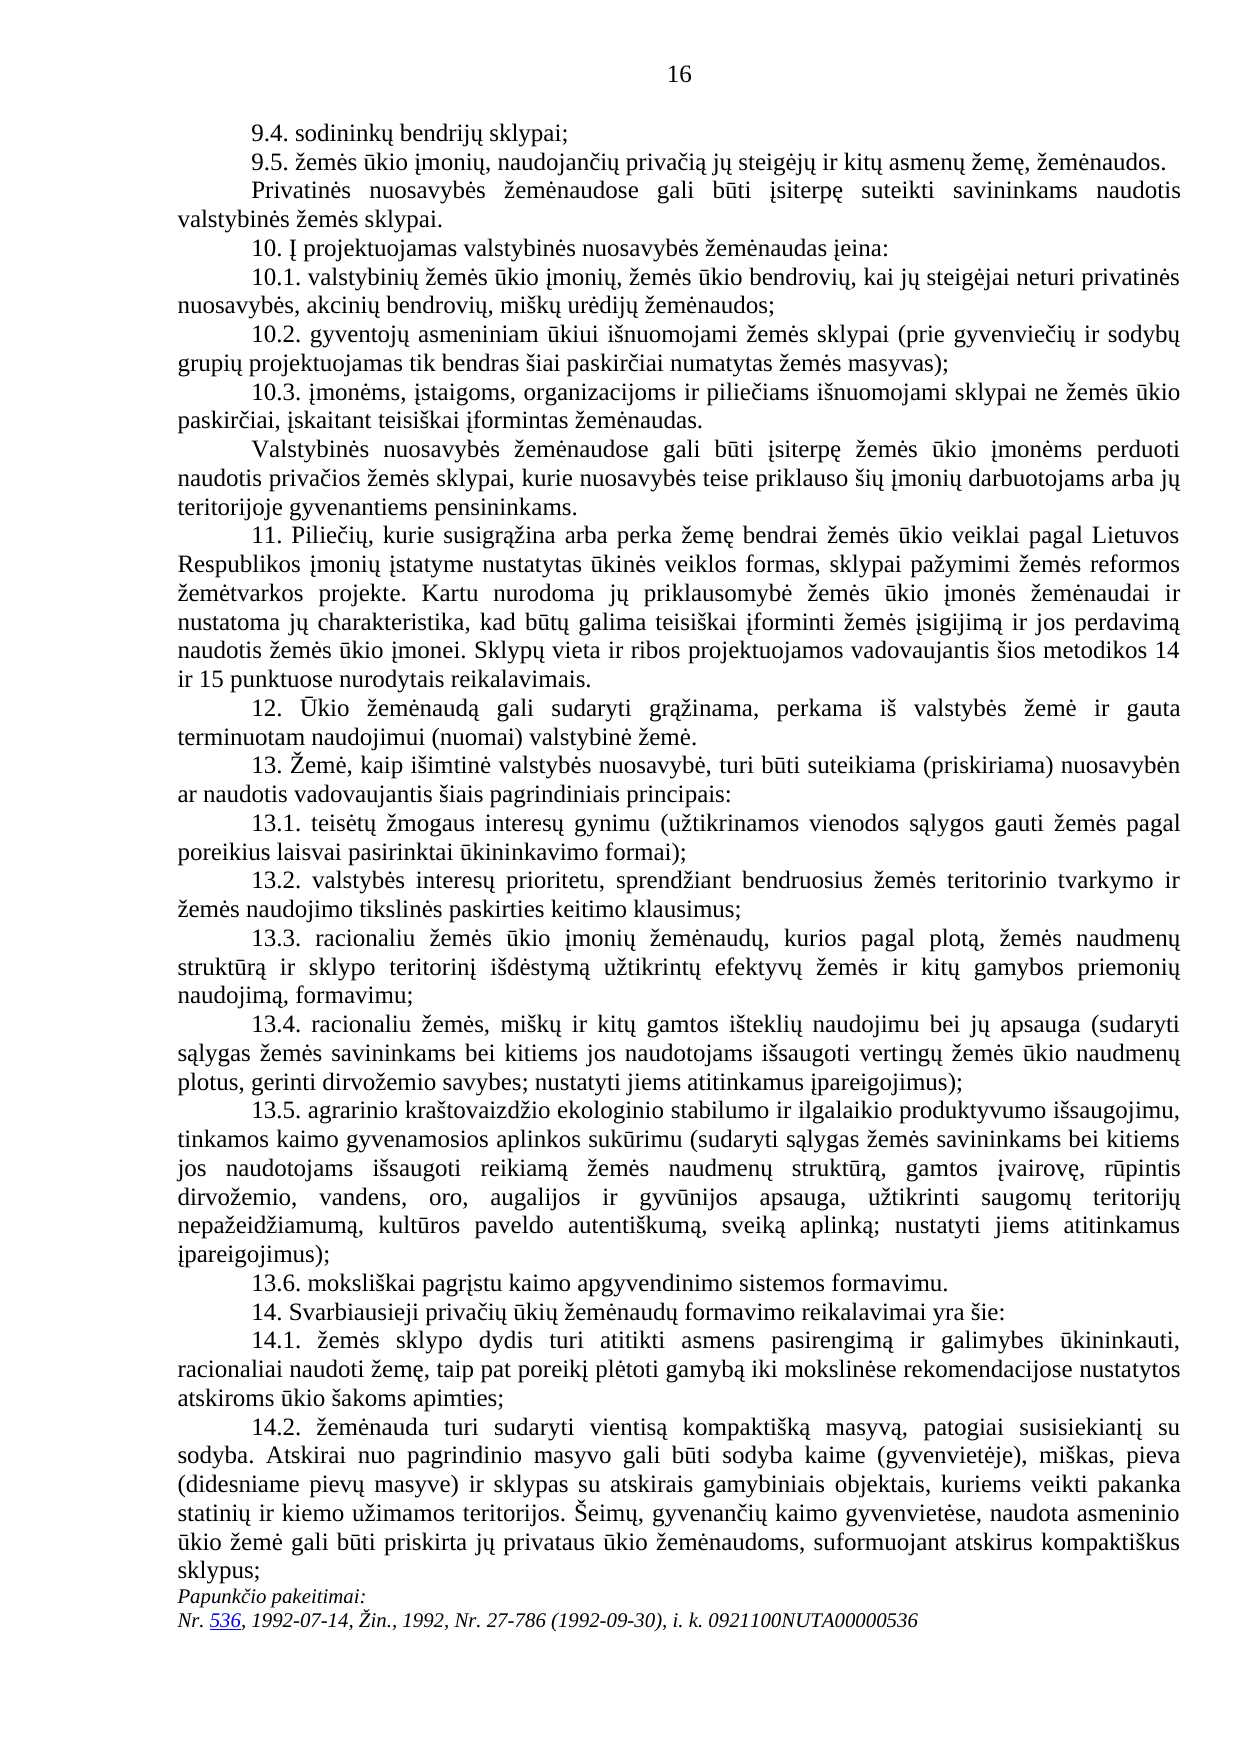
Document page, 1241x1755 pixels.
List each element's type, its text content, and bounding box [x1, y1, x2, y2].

text 13.1. teisėtų žmogaus interesų gynimu (užtikrinamos vienodos sąlygos gauti žemės pagal poreikius laisvai pasirinktai ūkininkavimo formai); [177, 808, 1181, 866]
text 10.2. gyventojų asmeniniam ūkiui išnuomojami žemės sklypai (prie gyvenviečių ir sodybų grupių projektuojamas tik bendras šiai paskirčiai numatytas žemės masyvas); [177, 319, 1181, 377]
text 9.5. žemės ūkio įmonių, naudojančių privačią jų steigėjų ir kitų asmenų žemę, žemėnaudos. [177, 147, 1181, 176]
text 12. Ūkio žemėnaudą gali sudaryti grąžinama, perkama iš valstybės žemė ir gauta terminuotam naudojimui (nuomai) valstybinė žemė. [177, 693, 1181, 751]
text Valstybinės nuosavybės žemėnaudose gali būti įsiterpę žemės ūkio įmonėms perduoti naudotis privačios žemės sklypai, kurie nuosavybės teise priklauso šių įmonių darbuotojams arba jų teritorijoje gyvenantiems pensininkams. [177, 434, 1181, 521]
text 14.2. žemėnauda turi sudaryti vientisą kompaktišką masyvą, patogiai susisiekiantį su sodyba. Atskirai nuo pagrindinio masyvo gali būti sodyba kaime (gyvenvietėje), miškas, pieva (didesniame pievų masyve) ir sklypas su atskirais gamybiniais objektais, kuriems veikti pakanka statinių ir kiemo užimamos teritorijos. Šeimų, gyvenančių kaimo gyvenvietėse, naudota asmeninio ūkio žemė gali būti priskirta jų privataus ūkio žemėnaudoms, suformuojant atskirus kompaktiškus sklypus; [177, 1412, 1181, 1584]
text 11. Piliečių, kurie susigrąžina arba perka žemę bendrai žemės ūkio veiklai pagal Lietuvos Respublikos įmonių įstatyme nustatytas ūkinės veiklos formas, sklypai pažymimi žemės reformos žemėtvarkos projekte. Kartu nurodoma jų priklausomybė žemės ūkio įmonės žemėnaudai ir nustatoma jų charakteristika, kad būtų galima teisiškai įforminti žemės įsigijimą ir jos perdavimą naudotis žemės ūkio įmonei. Sklypų vieta ir ribos projektuojamos vadovaujantis šios metodikos 14 ir 15 punktuose nurodytais reikalavimais. [177, 521, 1181, 693]
text Papunkčio pakeitimai: [177, 1584, 1181, 1608]
text 13.3. racionaliu žemės ūkio įmonių žemėnaudų, kurios pagal plotą, žemės naudmenų struktūrą ir sklypo teritorinį išdėstymą užtikrintų efektyvų žemės ir kitų gamybos priemonių naudojimą, formavimu; [177, 923, 1181, 1009]
text Privatinės nuosavybės žemėnaudose gali būti įsiterpę suteikti savininkams naudotis valstybinės žemės sklypai. [177, 176, 1181, 233]
text 14. Svarbiausieji privačių ūkių žemėnaudų formavimo reikalavimai yra šie: [177, 1297, 1181, 1326]
text Nr. 536, 1992-07-14, Žin., 1992, Nr. 27-786 (1992-09-30), i. k. 0921100NUTA00000536 [177, 1608, 1181, 1632]
text 10.3. įmonėms, įstaigoms, organizacijoms ir piliečiams išnuomojami sklypai ne žemės ūkio paskirčiai, įskaitant teisiškai įformintas žemėnaudas. [177, 377, 1181, 434]
text 13. Žemė, kaip išimtinė valstybės nuosavybė, turi būti suteikiama (priskiriama) nuosavybėn ar naudotis vadovaujantis šiais pagrindiniais principais: [177, 751, 1181, 808]
text 13.2. valstybės interesų prioritetu, sprendžiant bendruosius žemės teritorinio tvarkymo ir žemės naudojimo tikslinės paskirties keitimo klausimus; [177, 866, 1181, 923]
text 10. Į projektuojamas valstybinės nuosavybės žemėnaudas įeina: [177, 233, 1181, 262]
text 13.6. moksliškai pagrįstu kaimo apgyvendinimo sistemos formavimu. [177, 1268, 1181, 1297]
text 10.1. valstybinių žemės ūkio įmonių, žemės ūkio bendrovių, kai jų steigėjai neturi privatinės nuosavybės, akcinių bendrovių, miškų urėdijų žemėnaudos; [177, 262, 1181, 319]
text 9.4. sodininkų bendrijų sklypai; [177, 118, 1181, 147]
text 14.1. žemės sklypo dydis turi atitikti asmens pasirengimą ir galimybes ūkininkauti, racionaliai naudoti žemę, taip pat poreikį plėtoti gamybą iki mokslinėse rekomendacijose nustatytos atskiroms ūkio šakoms apimties; [177, 1326, 1181, 1412]
text 13.5. agrarinio kraštovaizdžio ekologinio stabilumo ir ilgalaikio produktyvumo išsaugojimu, tinkamos kaimo gyvenamosios aplinkos sukūrimu (sudaryti sąlygas žemės savininkams bei kitiems jos naudotojams išsaugoti reikiamą žemės naudmenų struktūrą, gamtos įvairovę, rūpintis dirvožemio, vandens, oro, augalijos ir gyvūnijos apsauga, užtikrinti saugomų teritorijų nepažeidžiamumą, kultūros paveldo autentiškumą, sveiką aplinką; nustatyti jiems atitinkamus įpareigojimus); [177, 1096, 1181, 1268]
text 13.4. racionaliu žemės, miškų ir kitų gamtos išteklių naudojimu bei jų apsauga (sudaryti sąlygas žemės savininkams bei kitiems jos naudotojams išsaugoti vertingų žemės ūkio naudmenų plotus, gerinti dirvožemio savybes; nustatyti jiems atitinkamus įpareigojimus); [177, 1009, 1181, 1096]
